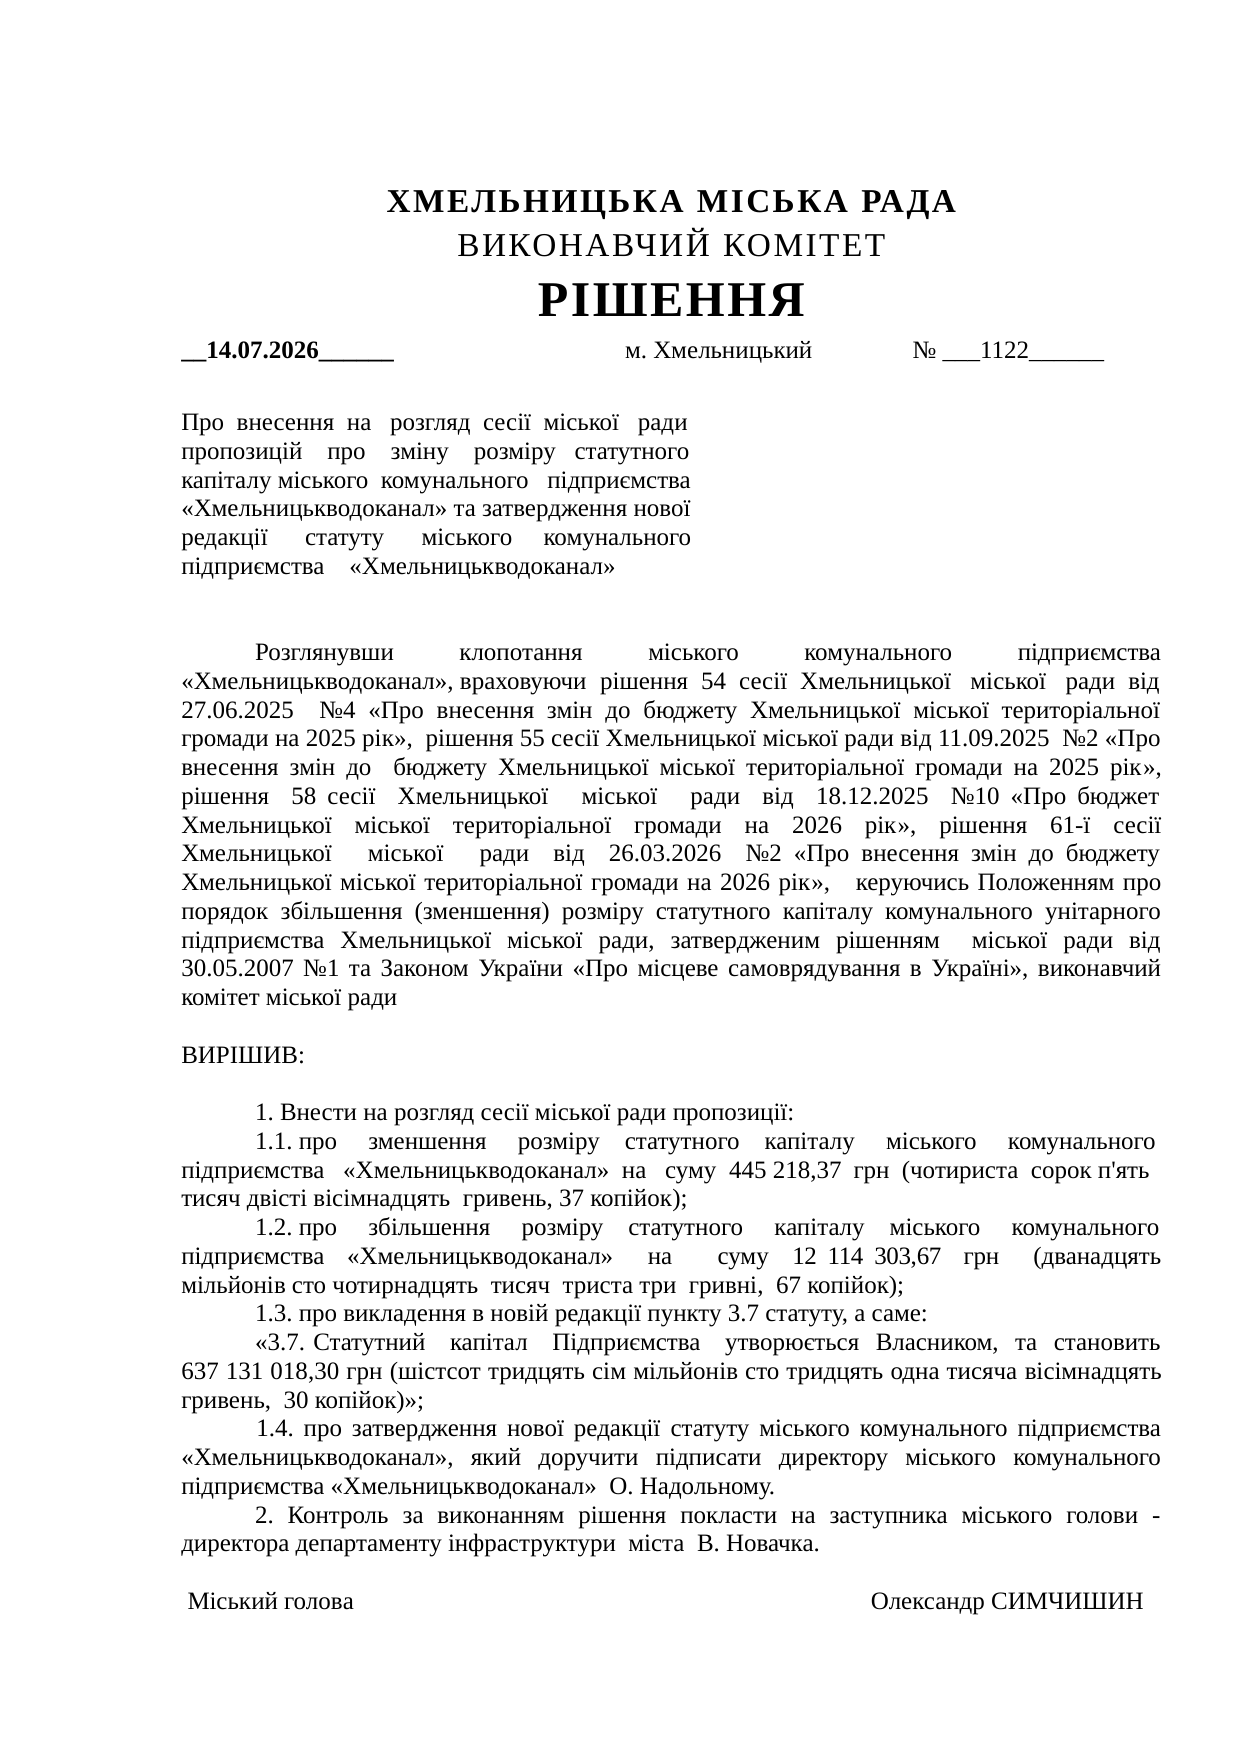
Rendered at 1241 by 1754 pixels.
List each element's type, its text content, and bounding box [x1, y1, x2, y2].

text Міський голова Олександр СИМЧИШИН [181, 1586, 1162, 1615]
text капіталу міського комунального підприємства [181, 465, 1162, 493]
text 2. Контроль за виконанням рішення покласти на заступника міського голови - директора департаменту інфраструктури міста В. Новачка. [181, 1500, 1162, 1557]
text пропозицій про зміну розміру статутного [181, 436, 1162, 465]
text Про внесення на розгляд сесії міської ради [181, 407, 1162, 436]
text редакції статуту міського комунального [181, 522, 1162, 551]
text РІШЕННЯ [181, 269, 1162, 327]
text 1. Внести на розгляд сесії міської ради пропозиції: [181, 1097, 1162, 1126]
text __14.07.2026______ м. Хмельницький № ___1122______ [181, 335, 1162, 364]
text ХМЕЛЬНИЦЬКА МІСЬКА РАДА [181, 181, 1162, 219]
text «Хмельницькводоканал» та затвердження нової [181, 493, 1162, 522]
text 1.2. про збільшення розміру статутного капіталу міського комунального підприємства «Хмельницькводоканал» на суму 12 114 303,67 грн (дванадцять мільйонів сто чотирнадцять тисяч триста три гривні, 67 копійок); [181, 1212, 1162, 1298]
text ВИРІШИВ: [181, 1040, 1162, 1068]
text Розглянувши клопотання міського комунального підприємства «Хмельницькводоканал», враховуючи рішення 54 сесії Хмельницької міської ради від 27.06.2025 №4 «Про внесення змін до бюджету Хмельницької міської територіальної громади на 2025 рік», рішення 55 сесії Хмельницької міської ради від 11.09.2025 №2 «Про внесення змін до бюджету Хмельницької міської територіальної громади на 2025 рік», рішення 58 сесії Хмельницької міської ради від 18.12.2025 №10 «Про бюджет Хмельницької міської територіальної громади на 2026 рік», рішення 61-ї сесії Хмельницької міської ради від 26.03.2026 №2 «Про внесення змін до бюджету Хмельницької міської територіальної громади на 2026 рік», керуючись Положенням про порядок збільшення (зменшення) розміру статутного капіталу комунального унітарного підприємства Хмельницької міської ради, затвердженим рішенням міської ради від 30.05.2007 №1 та Законом України «Про місцеве самоврядування в Україні», виконавчий комітет міської ради [181, 637, 1162, 1011]
text «3.7. Статутний капітал Підприємства утворюється Власником, та становить 637 131 018,30 грн (шістсот тридцять сім мільйонів сто тридцять одна тисяча вісімнадцять гривень, 30 копійок)»; [181, 1327, 1162, 1413]
text 1.3. про викладення в новій редакції пункту 3.7 статуту, а саме: [181, 1298, 1162, 1327]
text 1.4. про затвердження нової редакції статуту міського комунального підприємства «Хмельницькводоканал», який доручити підписати директору міського комунального підприємства «Хмельницькводоканал» О. Надольному. [181, 1413, 1162, 1500]
text підприємства «Хмельницькводоканал» [181, 551, 1162, 580]
text 1.1. про зменшення розміру статутного капіталу міського комунального підприємства «Хмельницькводоканал» на суму 445 218,37 грн (чотириста сорок п'ять тисяч двісті вісімнадцять гривень, 37 копійок); [181, 1126, 1162, 1212]
text ВИКОНАВЧИЙ КОМІТЕТ [181, 225, 1162, 263]
